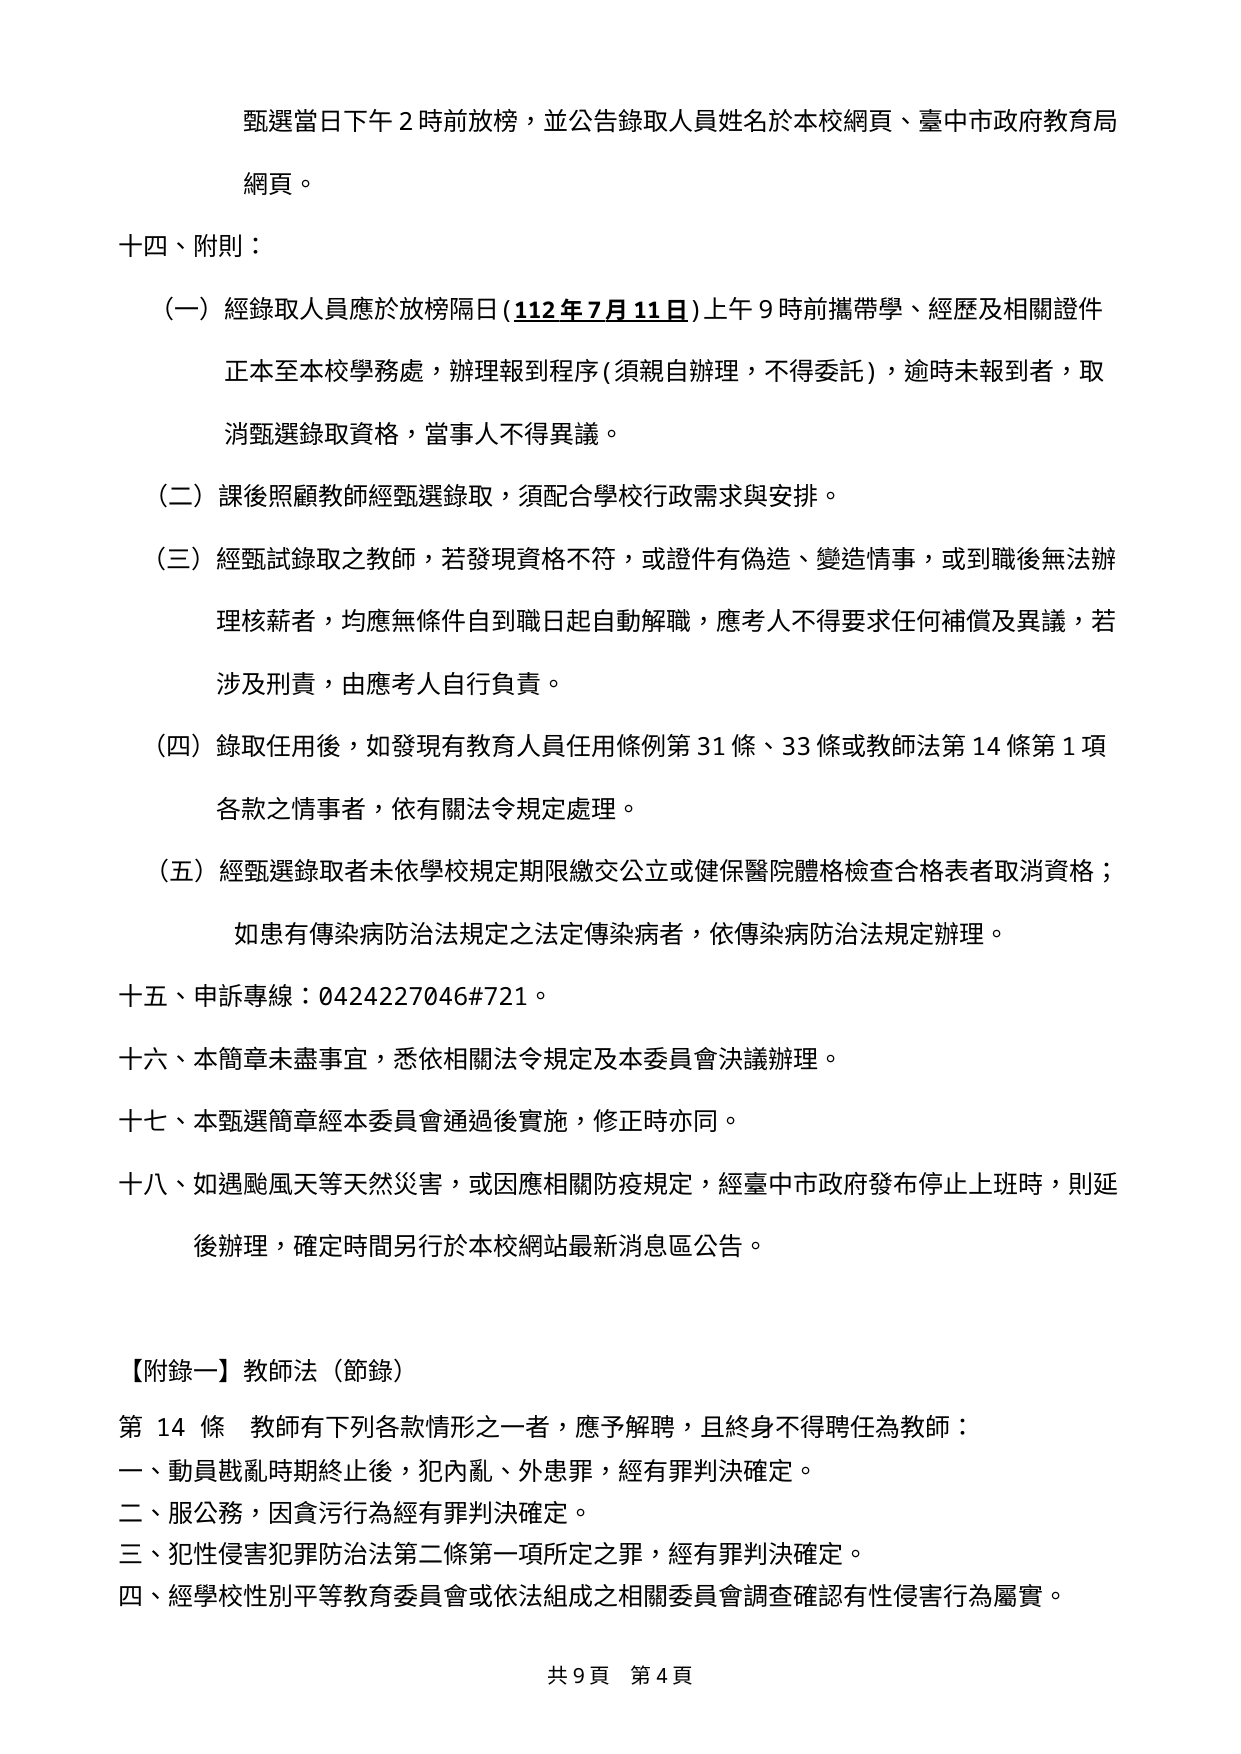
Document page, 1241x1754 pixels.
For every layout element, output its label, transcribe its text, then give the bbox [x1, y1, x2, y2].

text 十四、附則： [118, 203, 1122, 266]
text （一）經錄取人員應於放榜隔日(112年7月11日)上午9時前攜帶學、經歷及相關證件正本至本校學務處，辦理報到程序(須親自辦理，不得委託)，逾時未報到者，取消甄選錄取資格，當事人不得異議。 [149, 266, 1122, 453]
text 十六、本簡章未盡事宜，悉依相關法令規定及本委員會決議辦理。 [118, 1016, 1122, 1078]
text 三、犯性侵害犯罪防治法第二條第一項所定之罪，經有罪判決確定。 [118, 1541, 1122, 1570]
text 十五、申訴專線：0424227046#721。 [118, 953, 1122, 1016]
text 如患有傳染病防治法規定之法定傳染病者，依傳染病防治法規定辦理。 [144, 891, 1122, 953]
text （二）課後照顧教師經甄選錄取，須配合學校行政需求與安排。 [143, 453, 1122, 516]
text 甄選當日下午2時前放榜，並公告錄取人員姓名於本校網頁、臺中市政府教育局網頁。 [243, 78, 1122, 203]
text 四、經學校性別平等教育委員會或依法組成之相關委員會調查確認有性侵害行為屬實。 [118, 1582, 1122, 1611]
text 【附錄一】教師法（節錄） [118, 1328, 1122, 1391]
text （三）經甄試錄取之教師，若發現資格不符，或證件有偽造、變造情事，或到職後無法辦理核薪者，均應無條件自到職日起自動解職，應考人不得要求任何補償及異議，若涉及刑責，由應考人自行負責。 [141, 516, 1122, 703]
text （五）經甄選錄取者未依學校規定期限繳交公立或健保醫院體格檢查合格表者取消資格； [144, 828, 1122, 891]
text 十七、本甄選簡章經本委員會通過後實施，修正時亦同。 [118, 1078, 1122, 1141]
text 二、服公務，因貪污行為經有罪判決確定。 [118, 1499, 1122, 1528]
text 一、動員戡亂時期終止後，犯內亂、外患罪，經有罪判決確定。 [118, 1457, 1122, 1486]
text 十八、如遇颱風天等天然災害，或因應相關防疫規定，經臺中市政府發布停止上班時，則延後辦理，確定時間另行於本校網站最新消息區公告。 [118, 1141, 1122, 1266]
text （四）錄取任用後，如發現有教育人員任用條例第31條、33條或教師法第14條第1項各款之情事者，依有關法令規定處理。 [141, 703, 1122, 828]
text 第 14 條 教師有下列各款情形之一者，應予解聘，且終身不得聘任為教師： [118, 1403, 1122, 1445]
